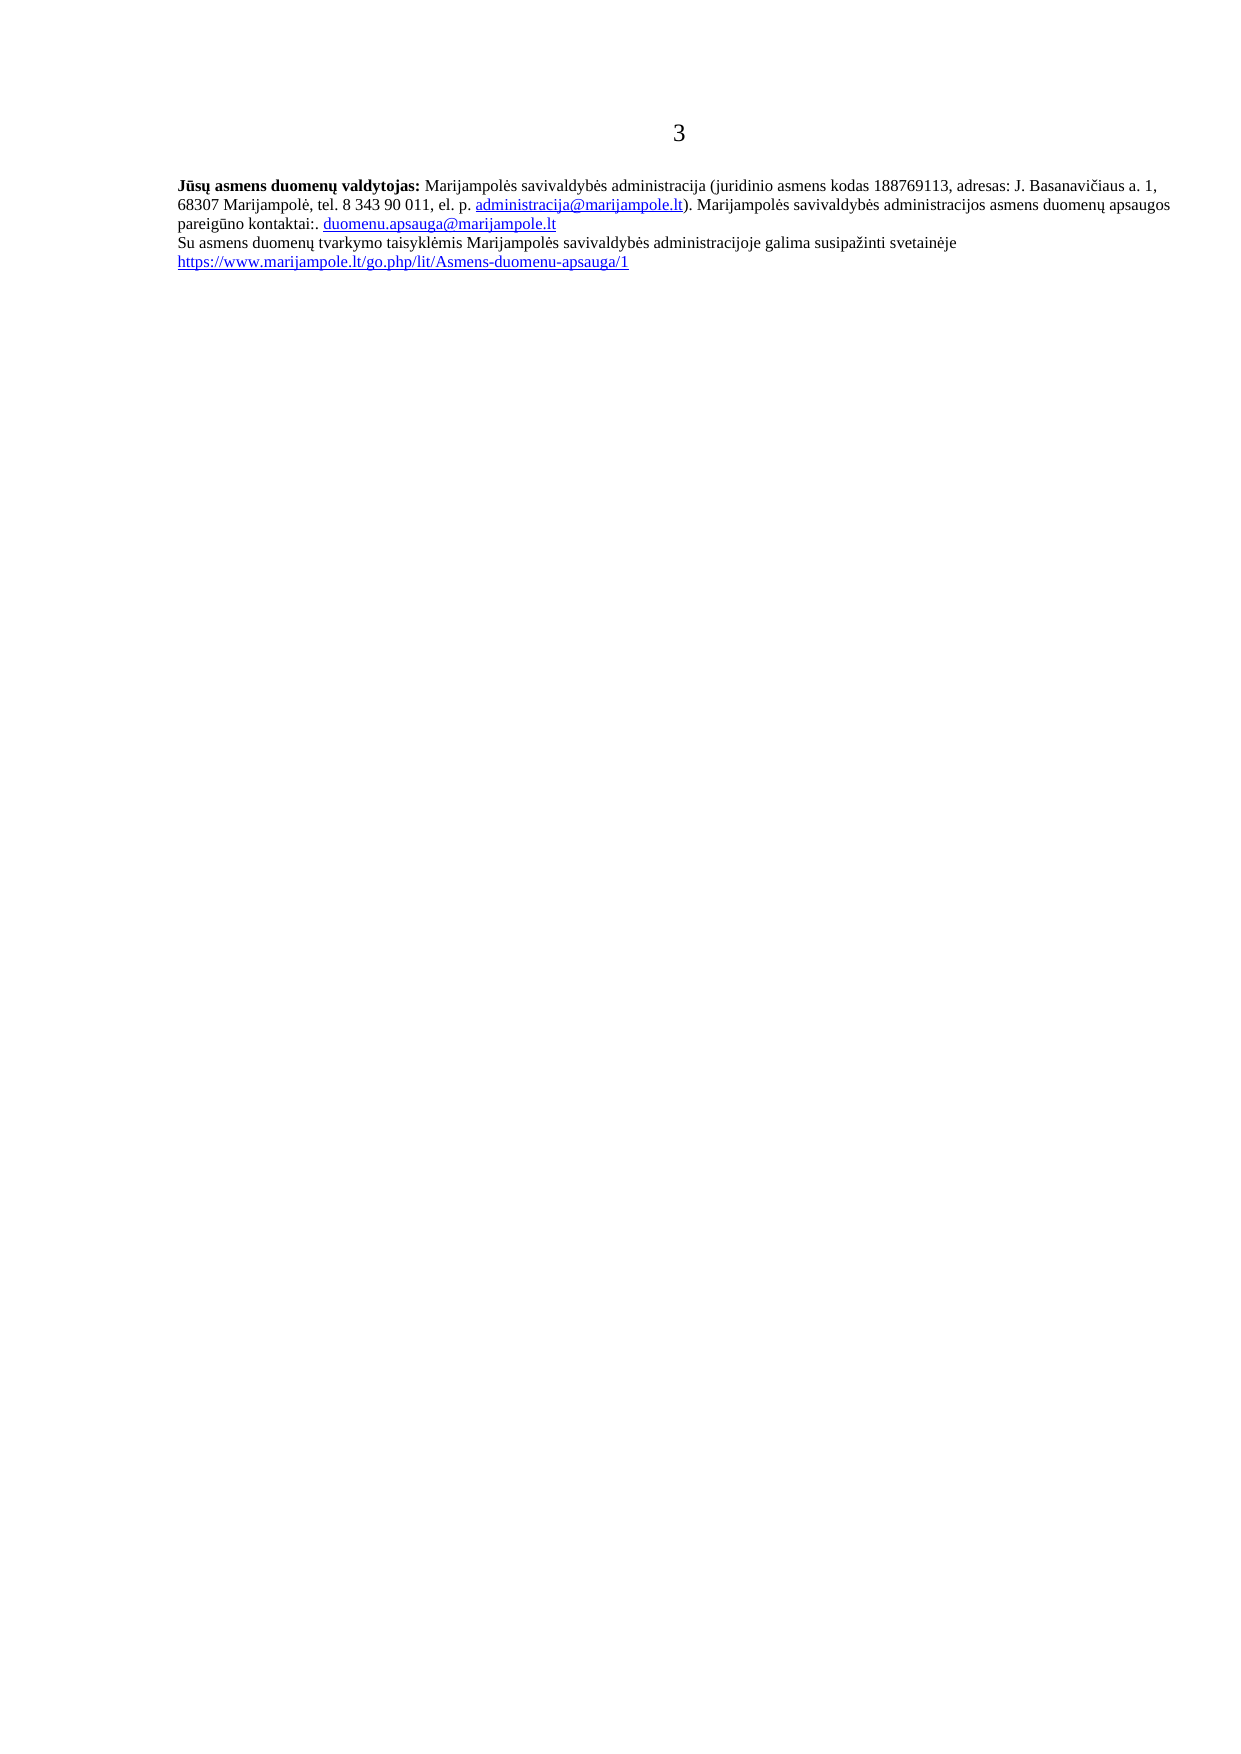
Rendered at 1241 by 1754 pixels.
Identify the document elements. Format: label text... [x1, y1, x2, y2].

text Jūsų asmens duomenų valdytojas: Marijampolės savivaldybės administracija (juridinio asmens kodas 188769113, adresas: J. Basanavičiaus a. 1, 68307 Marijampolė, tel. 8 343 90 011, el. p. administracija@marijampole.lt). Marijampolės savivaldybės administracijos asmens duomenų apsaugos pareigūno kontaktai:. duomenu.apsauga@marijampole.lt [177, 176, 1181, 233]
text Su asmens duomenų tvarkymo taisyklėmis Marijampolės savivaldybės administracijoje galima susipažinti svetainėje https://www.marijampole.lt/go.php/lit/Asmens-duomenu-apsauga/1 [177, 233, 1181, 271]
